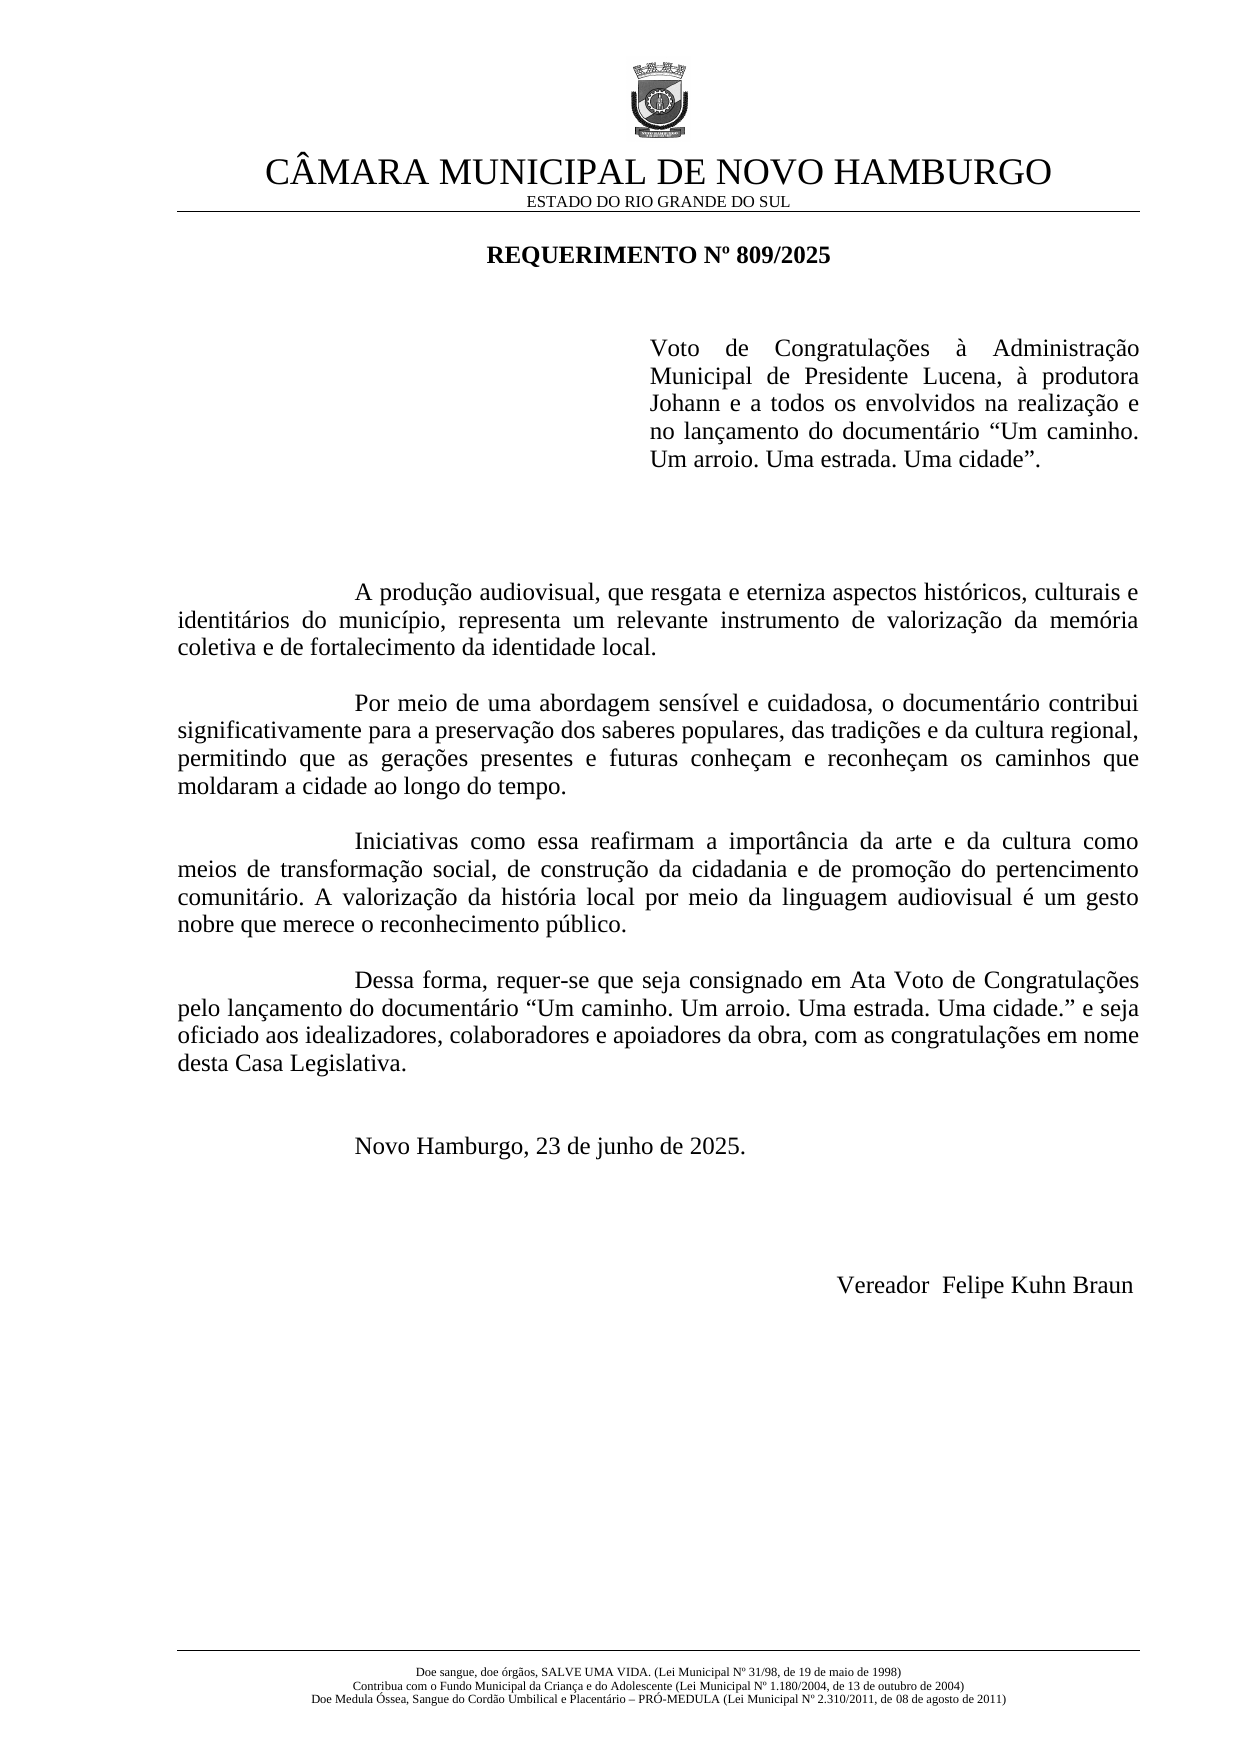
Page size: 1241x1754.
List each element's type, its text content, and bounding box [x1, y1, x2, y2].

text Novo Hamburgo, 23 de junho de 2025. [177, 1132, 1140, 1160]
text A produção audiovisual, que resgata e eterniza aspectos históricos, culturais e identitários do município, representa um relevante instrumento de valorização da memória coletiva e de fortalecimento da identidade local. [177, 578, 1140, 661]
text Dessa forma, requer-se que seja consignado em Ata Voto de Congratulações pelo lançamento do documentário “Um caminho. Um arroio. Uma estrada. Uma cidade.” e seja oficiado aos idealizadores, colaboradores e apoiadores da obra, com as congratulações em nome desta Casa Legislativa. [177, 966, 1140, 1077]
title REQUERIMENTO Nº 809/2025 [177, 241, 1140, 269]
text Voto de Congratulações à Administração Municipal de Presidente Lucena, à produtora Johann e a todos os envolvidos na realização e no lançamento do documentário “Um caminho. Um arroio. Uma estrada. Uma cidade”. [649, 334, 1140, 473]
text Por meio de uma abordagem sensível e cuidadosa, o documentário contribui significativamente para a preservação dos saberes populares, das tradições e da cultura regional, permitindo que as gerações presentes e futuras conheçam e reconheçam os caminhos que moldaram a cidade ao longo do tempo. [177, 689, 1140, 800]
text Iniciativas como essa reafirmam a importância da arte e da cultura como meios de transformação social, de construção da cidadania e de promoção do pertencimento comunitário. A valorização da história local por meio da linguagem audiovisual é um gesto nobre que merece o reconhecimento público. [177, 827, 1140, 938]
text Vereador Felipe Kuhn Braun [177, 1271, 1140, 1298]
